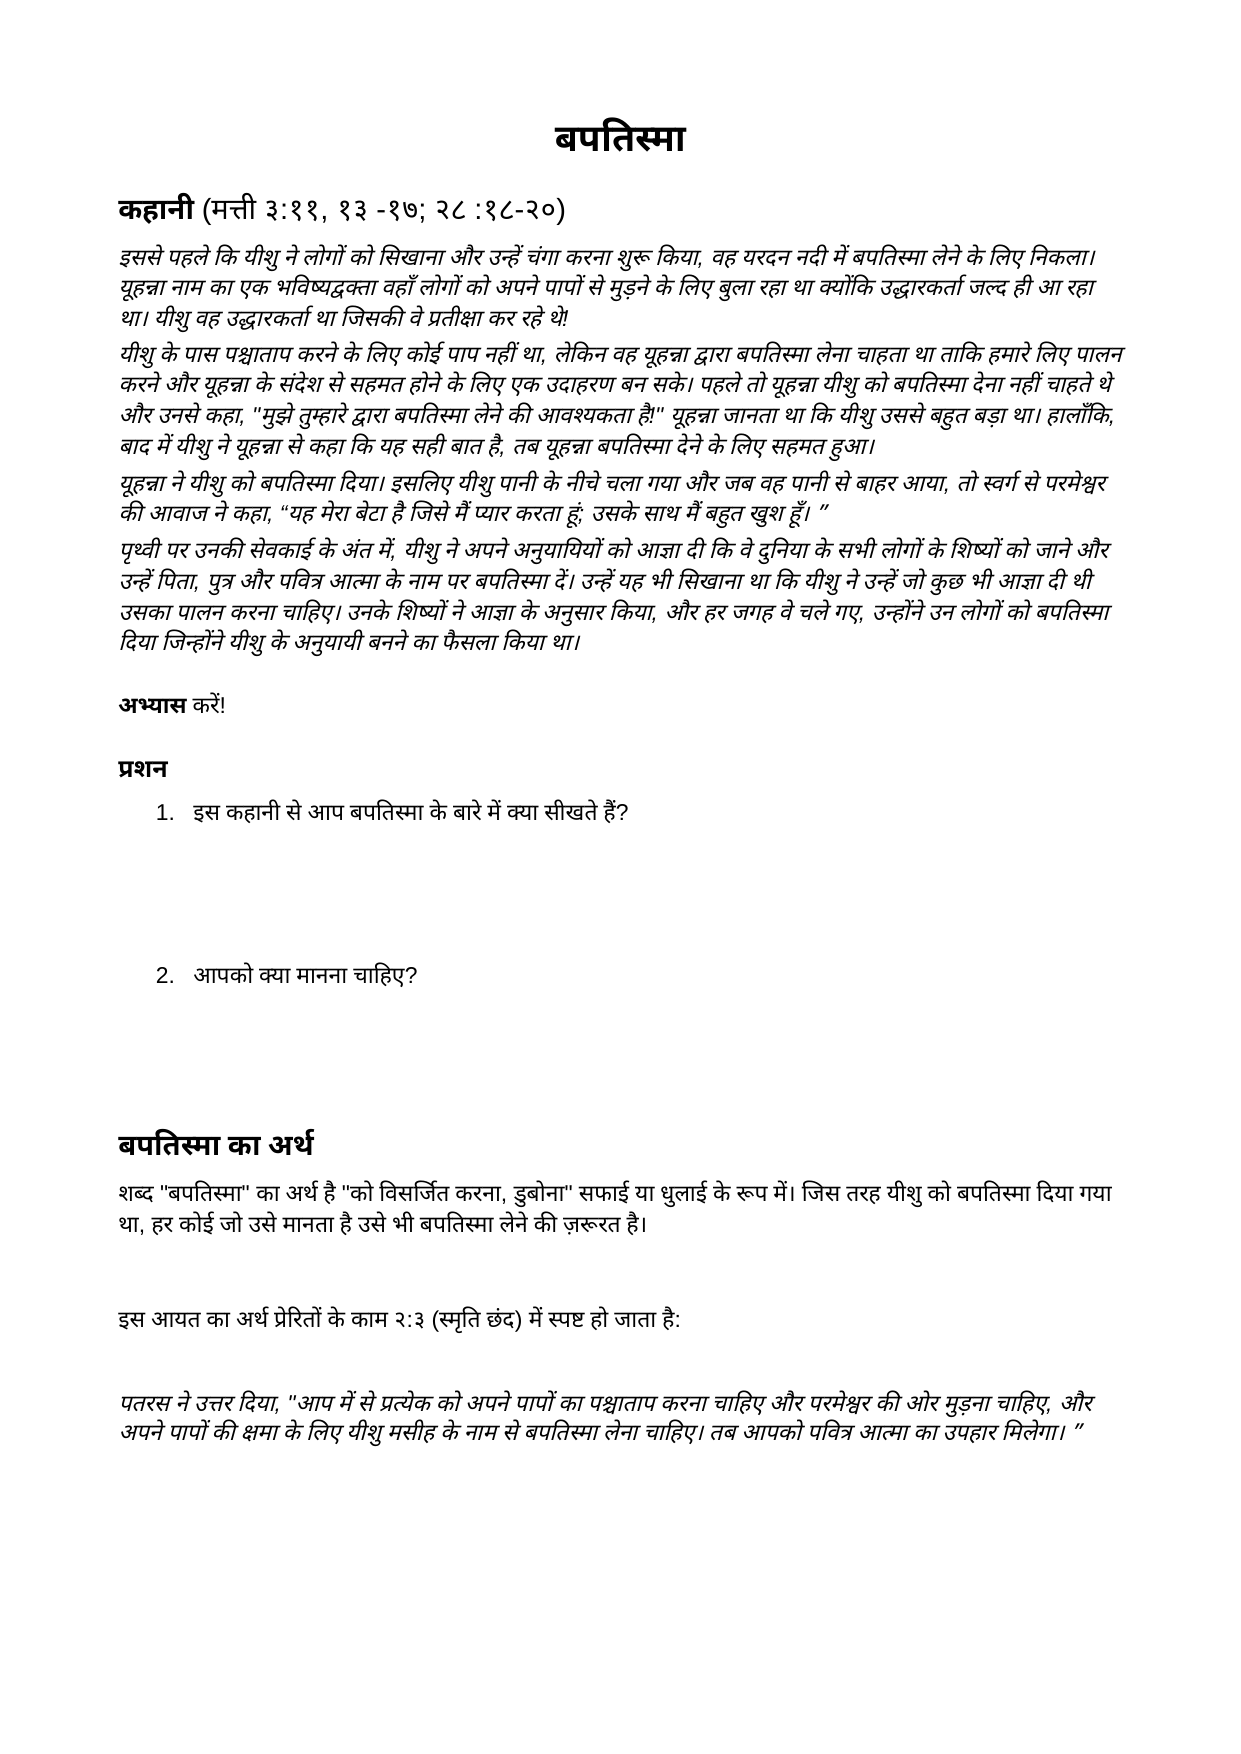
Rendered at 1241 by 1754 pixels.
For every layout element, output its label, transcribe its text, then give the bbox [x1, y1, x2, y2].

list इस कहानी से आप बपतिस्मा के बारे में क्या सीखते हैं? [156, 799, 1122, 830]
text शब्द "बपतिस्मा" का अर्थ है "को विसर्जित करना, डुबोना" सफाई या धुलाई के रूप में। जिस तरह यीशु को बपतिस्मा दिया गया था, हर कोई जो उसे मानता है उसे भी बपतिस्मा लेने की ज़रूरत है। [118, 1180, 1122, 1241]
text इस आयत का अर्थ प्रेरितों के काम २:३ (स्मृति छंद) में स्पष्ट हो जाता है: [118, 1306, 1122, 1337]
text पृथ्वी पर उनकी सेवकाई के अंत में, यीशु ने अपने अनुयायियों को आज्ञा दी कि वे दुनिया के सभी लोगों के शिष्यों को जाने और उन्हें पिता, पुत्र और पवित्र आत्मा के नाम पर बपतिस्मा दें। उन्हें यह भी सिखाना था कि यीशु ने उन्हें जो कुछ भी आज्ञा दी थी उसका पालन करना चाहिए। उनके शिष्यों ने आज्ञा के अनुसार किया, और हर जगह वे चले गए, उन्होंने उन लोगों को बपतिस्मा दिया जिन्होंने यीशु के अनुयायी बनने का फैसला किया था। [118, 537, 1122, 659]
subtitle बपतिस्मा [118, 118, 1122, 167]
list आपको क्या मानना चाहिए? [156, 962, 1122, 993]
text यीशु के पास पश्चाताप करने के लिए कोई पाप नहीं था, लेकिन वह यूहन्ना द्वारा बपतिस्मा लेना चाहता था ताकि हमारे लिए पालन करने और यूहन्ना के संदेश से सहमत होने के लिए एक उदाहरण बन सके। पहले तो यूहन्ना यीशु को बपतिस्मा देना नहीं चाहते थे और उनसे कहा, "मुझे तुम्हारे द्वारा बपतिस्मा लेने की आवश्यकता है!" यूहन्ना जानता था कि यीशु उससे बहुत बड़ा था। हालाँकि, बाद में यीशु ने यूहन्ना से कहा कि यह सही बात है, तब यूहन्ना बपतिस्मा देने के लिए सहमत हुआ। [118, 341, 1122, 464]
text यूहन्ना ने यीशु को बपतिस्मा दिया। इसलिए यीशु पानी के नीचे चला गया और जब वह पानी से बाहर आया, तो स्वर्ग से परमेश्वर की आवाज ने कहा, “यह मेरा बेटा है जिसे मैं प्यार करता हूं; उसके साथ मैं बहुत खुश हूँ। ” [118, 469, 1122, 531]
subtitle प्रशन [118, 755, 1122, 788]
text पतरस ने उत्तर दिया, "आप में से प्रत्येक को अपने पापों का पश्चाताप करना चाहिए और परमेश्वर की ओर मुड़ना चाहिए, और अपने पापों की क्षमा के लिए यीशु मसीह के नाम से बपतिस्मा लेना चाहिए। तब आपको पवित्र आत्मा का उपहार मिलेगा। ” [118, 1389, 1122, 1450]
text इससे पहले कि यीशु ने लोगों को सिखाना और उन्हें चंगा करना शुरू किया, वह यरदन नदी में बपतिस्मा लेने के लिए निकला। यूहन्ना नाम का एक भविष्यद्वक्ता वहाँ लोगों को अपने पापों से मुड़ने के लिए बुला रहा था क्योंकि उद्धारकर्ता जल्द ही आ रहा था। यीशु वह उद्धारकर्ता था जिसकी वे प्रतीक्षा कर रहे थे! [118, 244, 1122, 335]
text अभ्यास करें! [118, 692, 1122, 723]
subtitle बपतिस्मा का अर्थ [118, 1129, 1122, 1167]
subtitle कहानी (मत्ती ३:११, १३ -१७; २८ :१८-२०) [118, 192, 1122, 231]
